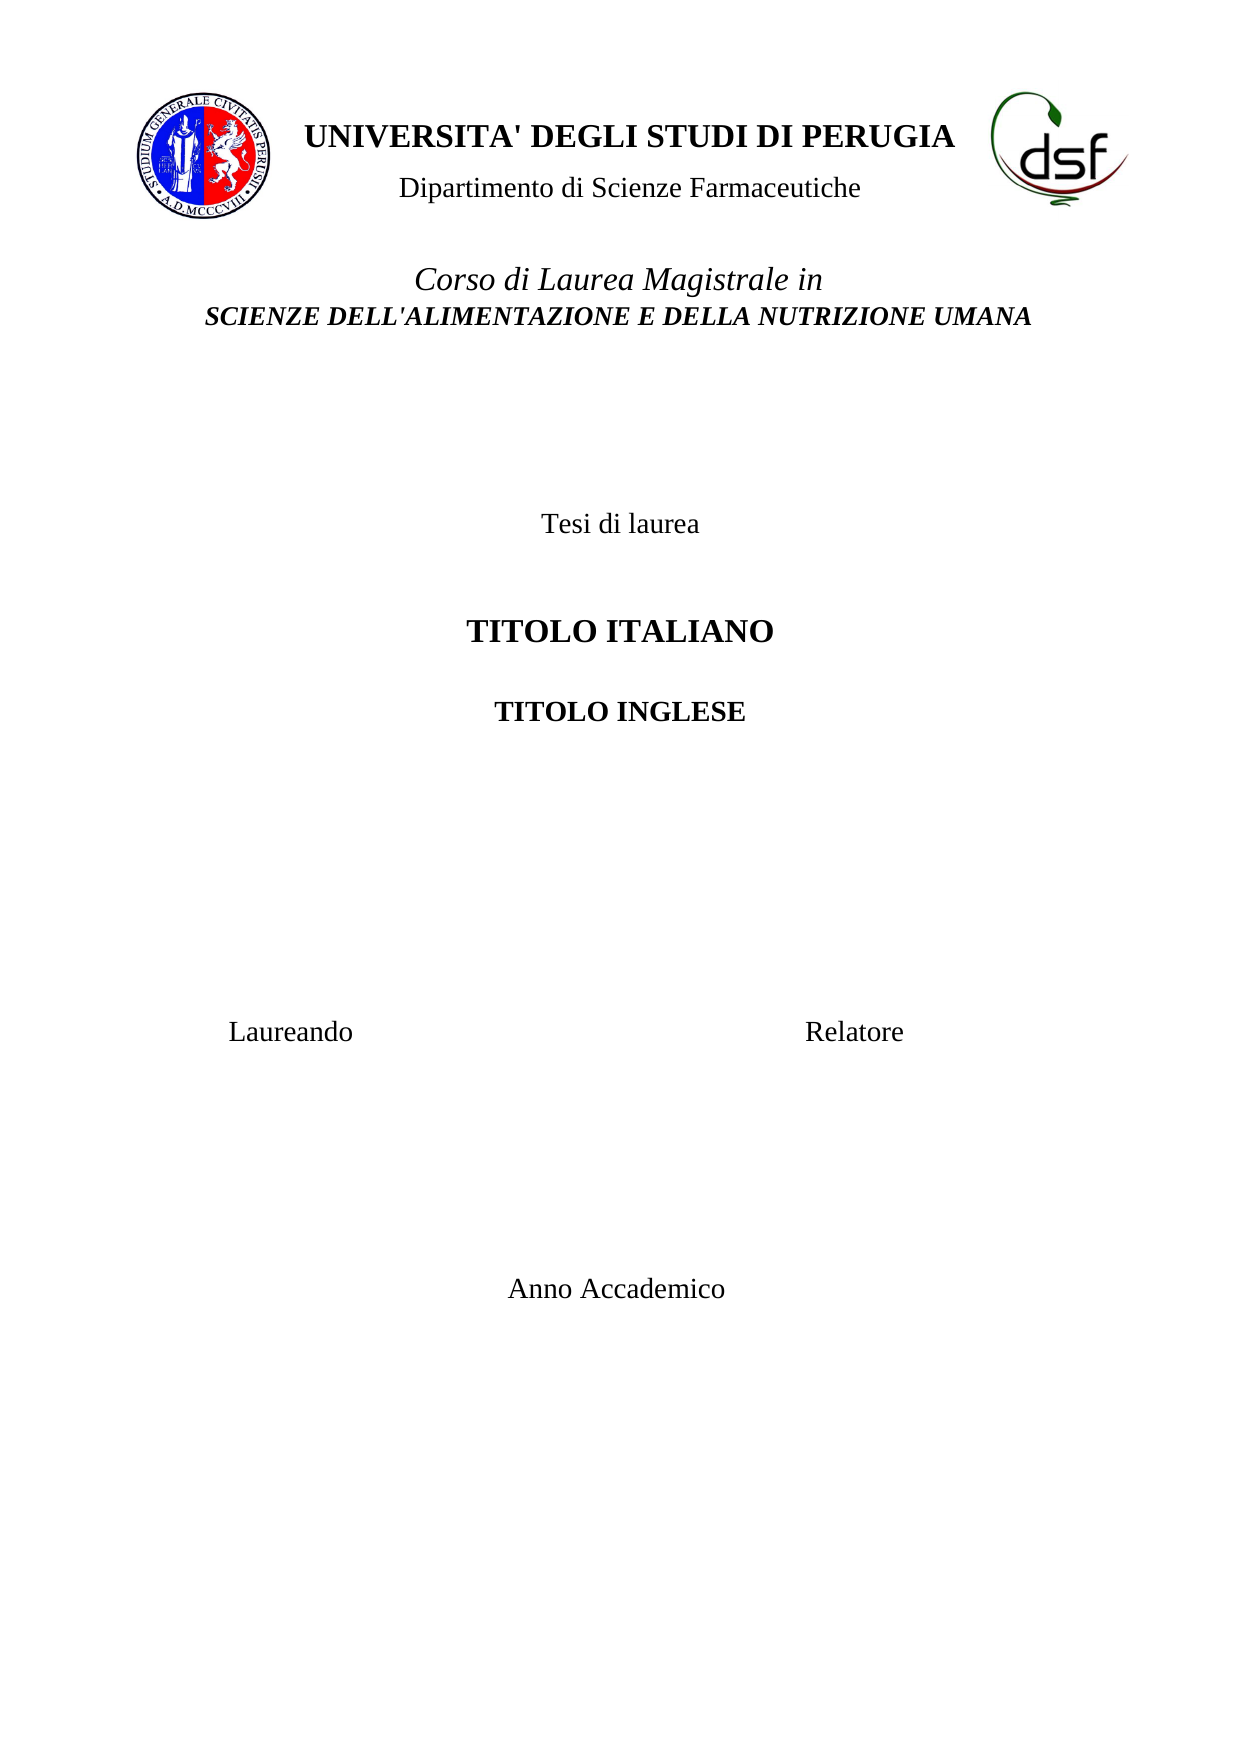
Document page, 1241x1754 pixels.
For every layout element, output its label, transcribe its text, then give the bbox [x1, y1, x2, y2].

text Tesi di laurea [177, 506, 1063, 539]
text TITOLO INGLESE [177, 694, 1063, 728]
text UNIVERSITA' DEGLI STUDI DI PERUGIA [272, 116, 987, 154]
text Corso di Laurea Magistrale in [177, 259, 1063, 297]
text Anno Accademico [177, 1271, 1063, 1304]
text TITOLO ITALIANO [177, 611, 1063, 649]
text SCIENZE DELL'ALIMENTAZIONE E DELLA NUTRIZIONE UMANA [177, 300, 1063, 331]
text Dipartimento di Scienze Farmaceutiche [272, 170, 987, 203]
text Laureando Relatore [177, 1014, 1063, 1048]
